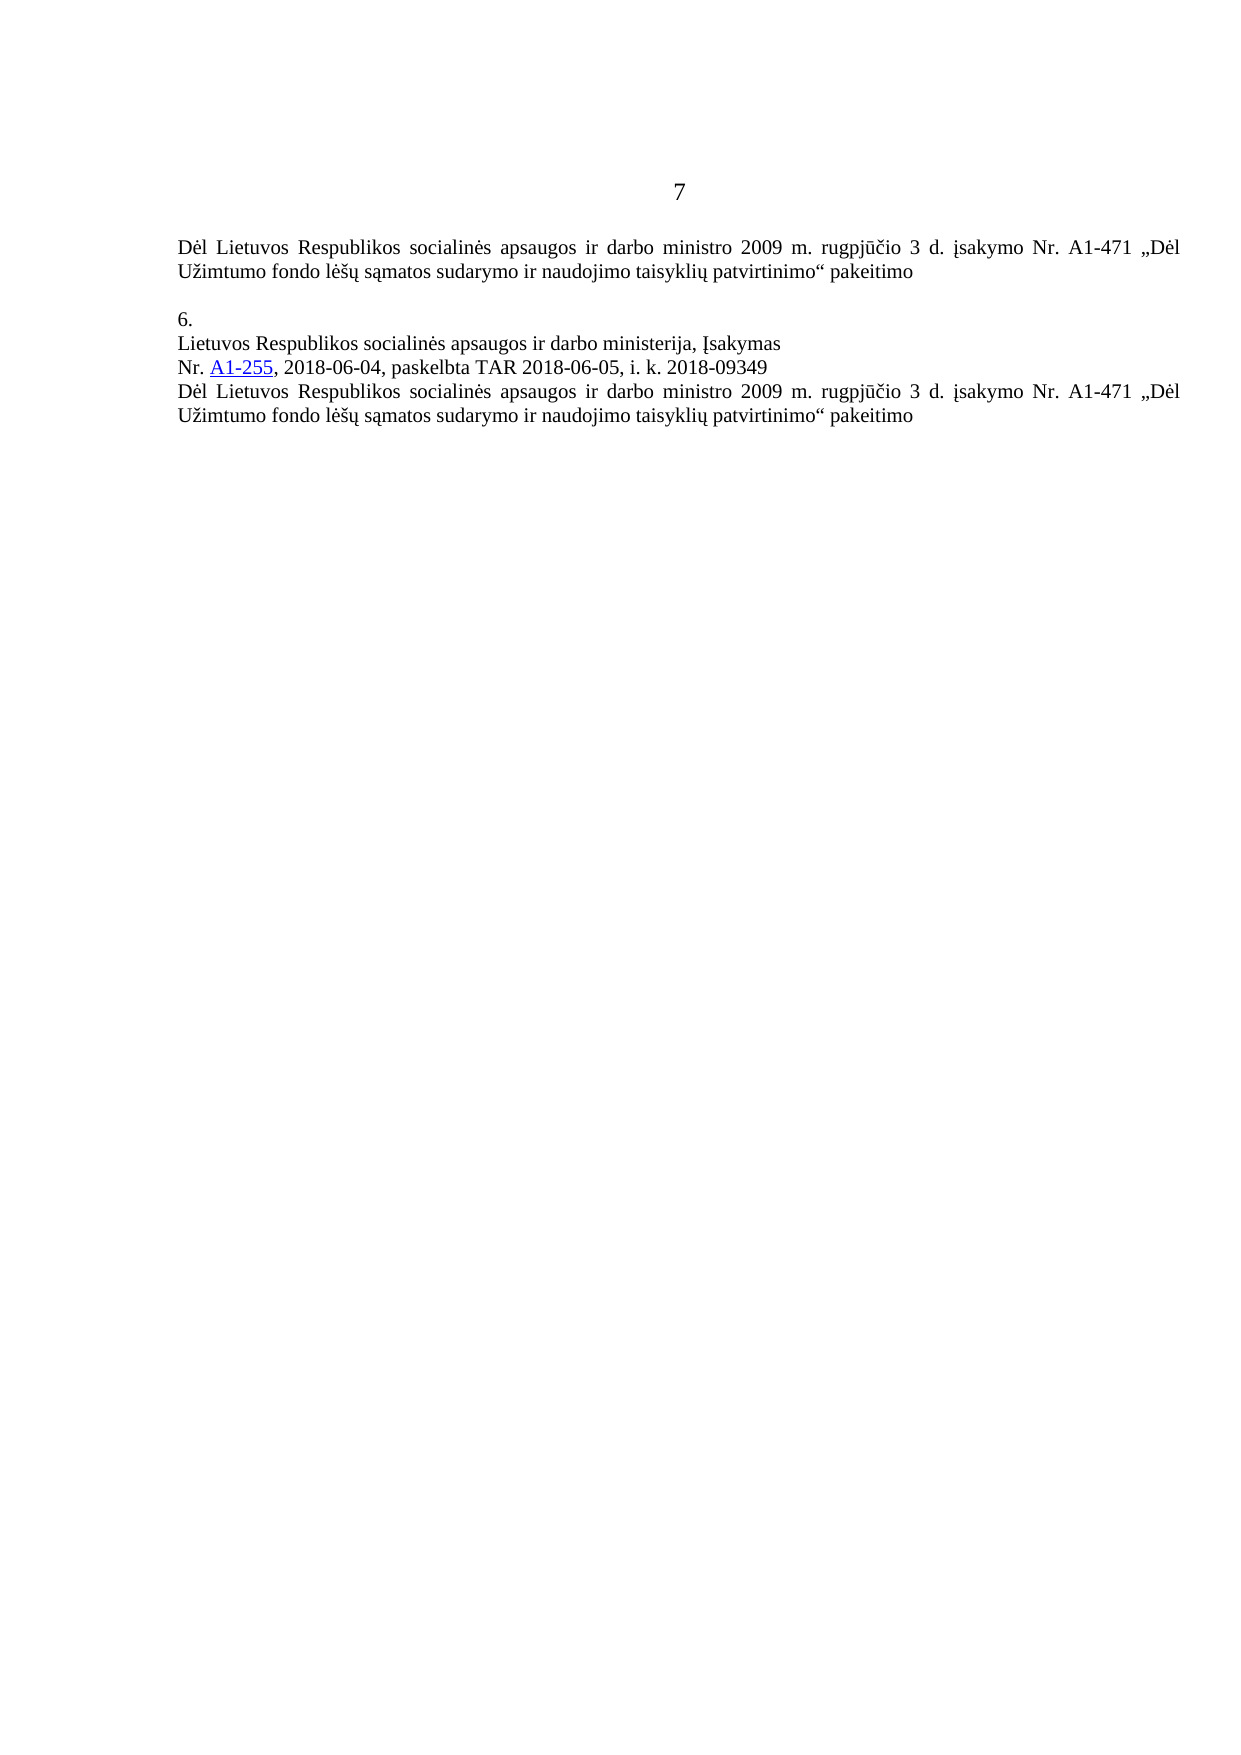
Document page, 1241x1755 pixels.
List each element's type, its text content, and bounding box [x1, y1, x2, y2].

text 6. [177, 307, 1181, 331]
text Dėl Lietuvos Respublikos socialinės apsaugos ir darbo ministro 2009 m. rugpjūčio 3 d. įsakymo Nr. A1-471 „Dėl Užimtumo fondo lėšų sąmatos sudarymo ir naudojimo taisyklių patvirtinimo“ pakeitimo [177, 379, 1181, 427]
text Lietuvos Respublikos socialinės apsaugos ir darbo ministerija, Įsakymas [177, 331, 1181, 355]
text Dėl Lietuvos Respublikos socialinės apsaugos ir darbo ministro 2009 m. rugpjūčio 3 d. įsakymo Nr. A1-471 „Dėl Užimtumo fondo lėšų sąmatos sudarymo ir naudojimo taisyklių patvirtinimo“ pakeitimo [177, 235, 1181, 283]
text Nr. A1-255, 2018-06-04, paskelbta TAR 2018-06-05, i. k. 2018-09349 [177, 355, 1181, 379]
